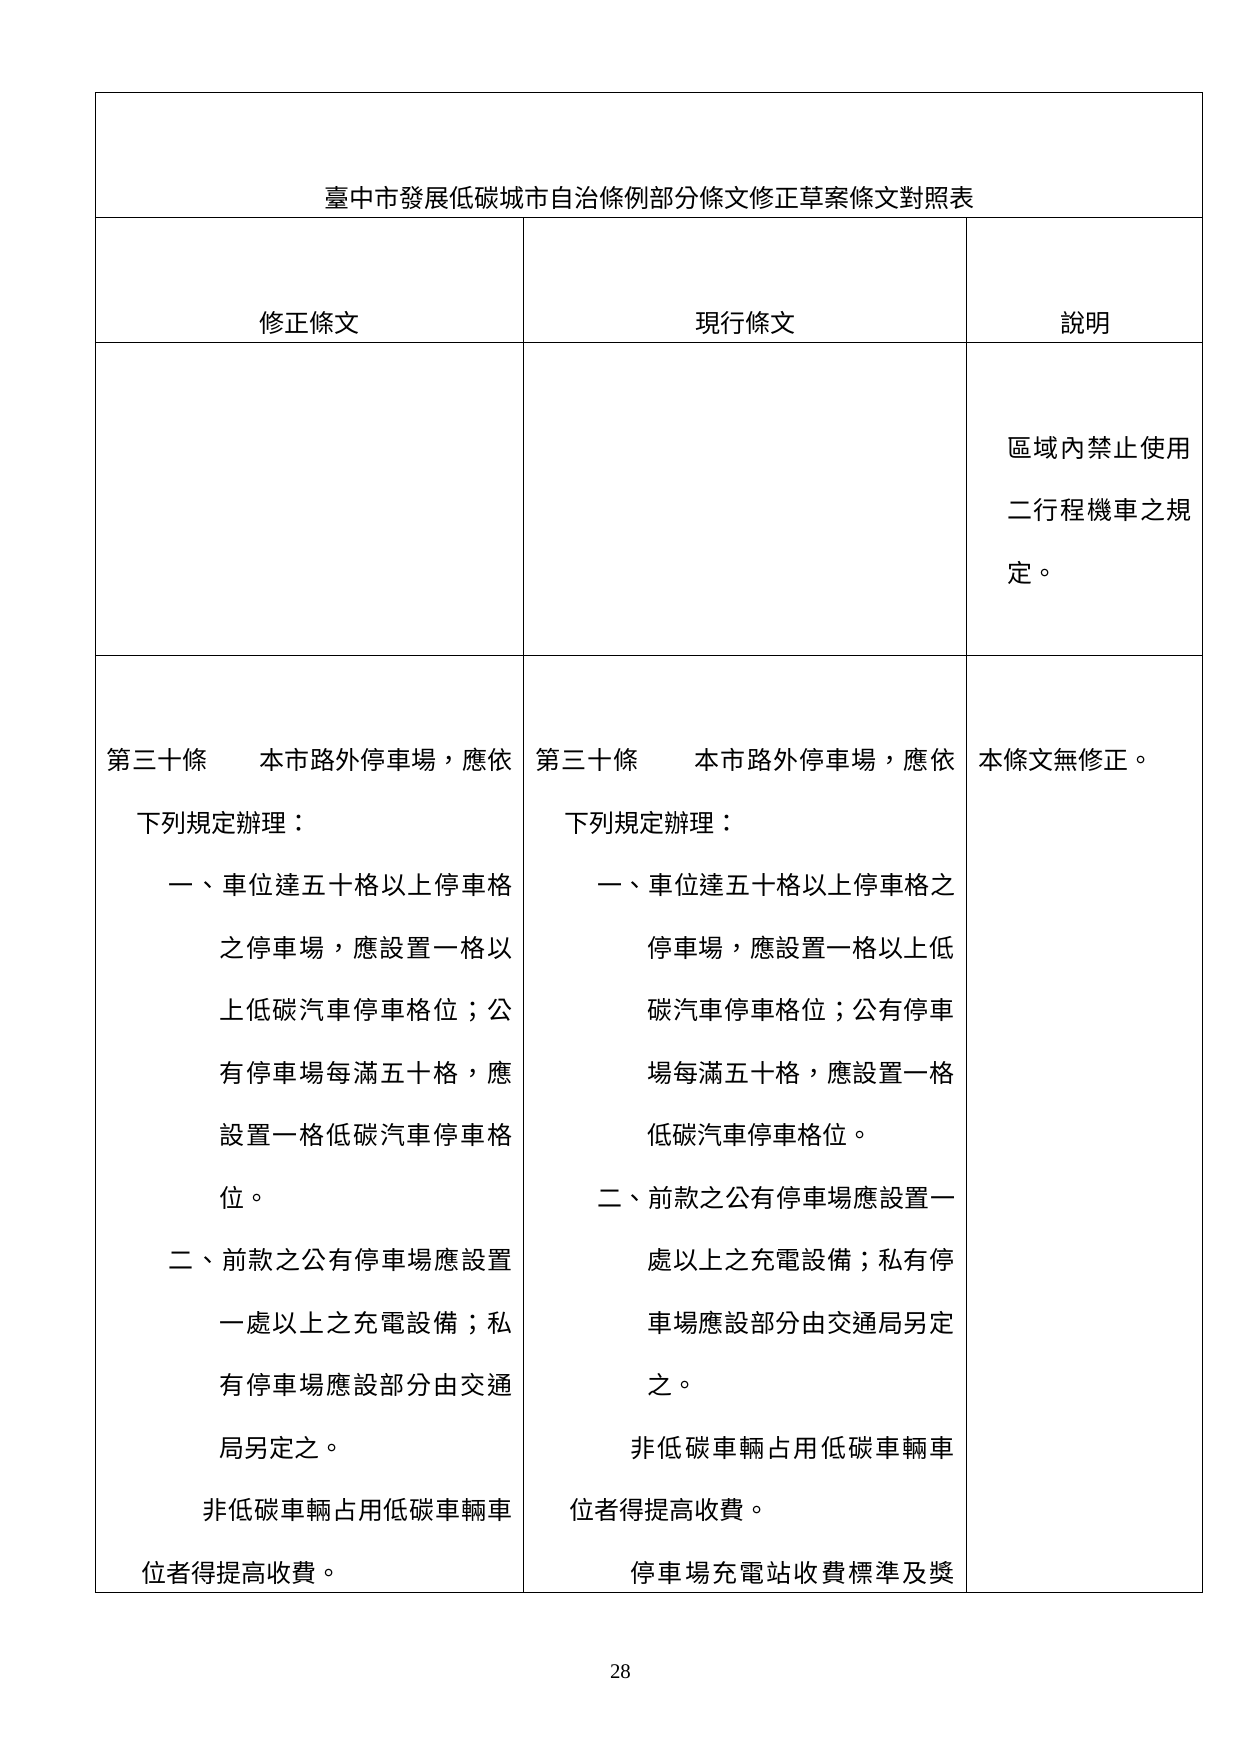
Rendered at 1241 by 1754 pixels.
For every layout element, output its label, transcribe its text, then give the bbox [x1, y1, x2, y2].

table_cell 第三十條 本市路外停車場，應依下列規定辦理： 一、車位達五十格以上停車格之停車場，應設置一格以上低碳汽車停車格位；公有停車場每滿五十格，應設置一格低碳汽車停車格位。 二、前款之公有停車場應設置一處以上之充電設備；私有停車場應設部分由交通局另定之。 非低碳車輛占用低碳車輛車位者得提高收費。 [96, 656, 523, 1592]
table_cell [96, 343, 523, 655]
table_cell [524, 343, 966, 655]
table_cell 修正條文 [96, 218, 523, 342]
table_cell 第三十條 本市路外停車場，應依下列規定辦理： 一、車位達五十格以上停車格之停車場，應設置一格以上低碳汽車停車格位；公有停車場每滿五十格，應設置一格低碳汽車停車格位。 二、前款之公有停車場應設置一處以上之充電設備；私有停車場應設部分由交通局另定之。 非低碳車輛占用低碳車輛車位者得提高收費。 停車場充電站收費標準及獎 [524, 656, 966, 1592]
table_header 臺中市發展低碳城市自治條例部分條文修正草案條文對照表 [96, 93, 1202, 217]
table_cell 說明 [967, 218, 1202, 342]
table_cell 現行條文 [524, 218, 966, 342]
table_cell 本條文無修正。 [967, 656, 1202, 1592]
table_cell 區域內禁止使用二行程機車之規定。 [967, 343, 1202, 655]
